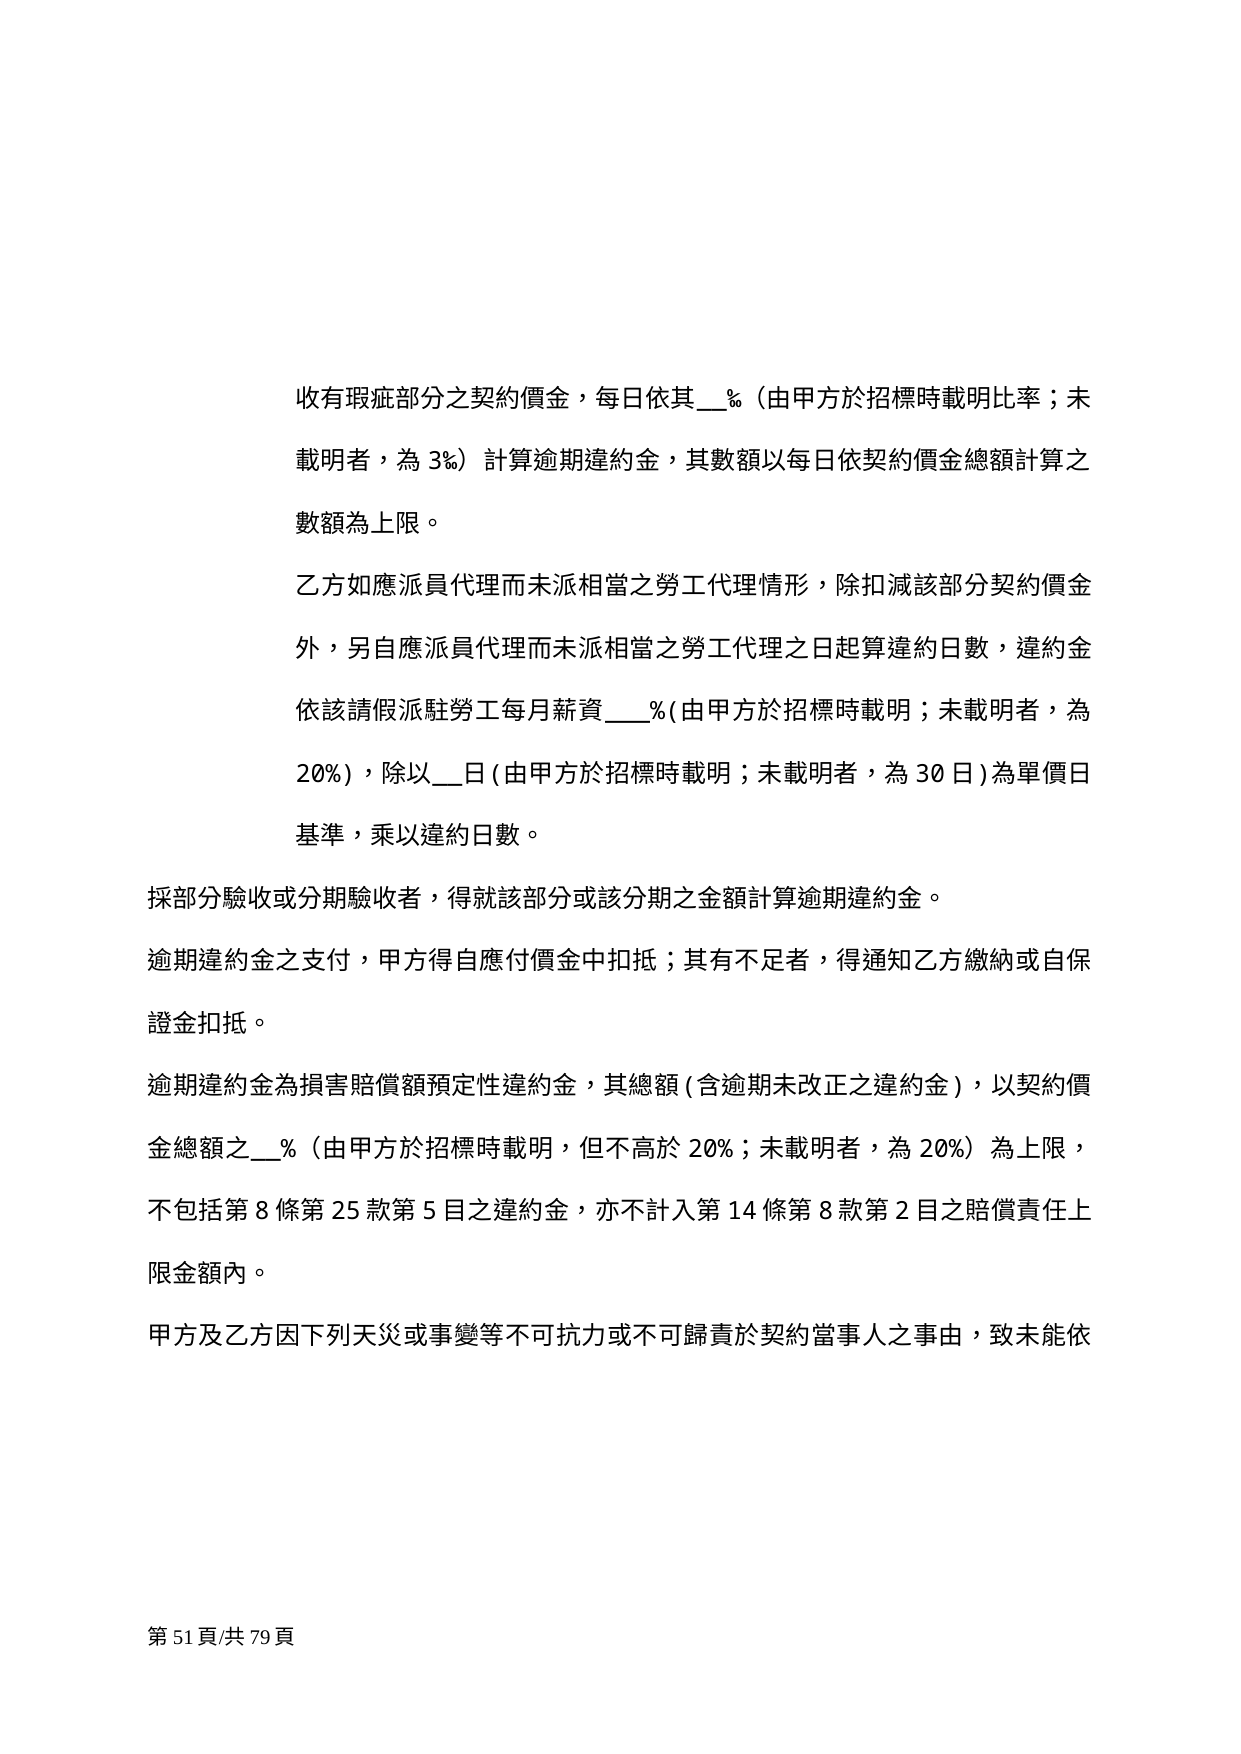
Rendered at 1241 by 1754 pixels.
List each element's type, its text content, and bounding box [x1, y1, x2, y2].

subtitle 甲方及乙方因下列天災或事變等不可抗力或不可歸責於契約當事人之事由，致未能依 [148, 1292, 1092, 1354]
subtitle 逾期違約金為損害賠償額預定性違約金，其總額(含逾期未改正之違約金)，以契約價金總額之__%（由甲方於招標時載明，但不高於20%；未載明者，為20%）為上限，不包括第8條第25款第5目之違約金，亦不計入第14條第8款第2目之賠償責任上限金額內。 [148, 1042, 1092, 1292]
subtitle 逾期違約金之支付，甲方得自應付價金中扣抵；其有不足者，得通知乙方繳納或自保證金扣抵。 [148, 917, 1092, 1042]
subtitle 收有瑕疵部分之契約價金，每日依其__‰（由甲方於招標時載明比率；未載明者，為3‰）計算逾期違約金，其數額以每日依契約價金總額計算之數額為上限。 [295, 354, 1092, 542]
subtitle 採部分驗收或分期驗收者，得就該部分或該分期之金額計算逾期違約金。 [148, 854, 1092, 917]
subtitle 乙方如應派員代理而未派相當之勞工代理情形，除扣減該部分契約價金外，另自應派員代理而未派相當之勞工代理之日起算違約日數，違約金依該請假派駐勞工每月薪資___%(由甲方於招標時載明；未載明者，為20%)，除以__日(由甲方於招標時載明；未載明者，為30日)為單價日基準，乘以違約日數。 [295, 542, 1092, 854]
